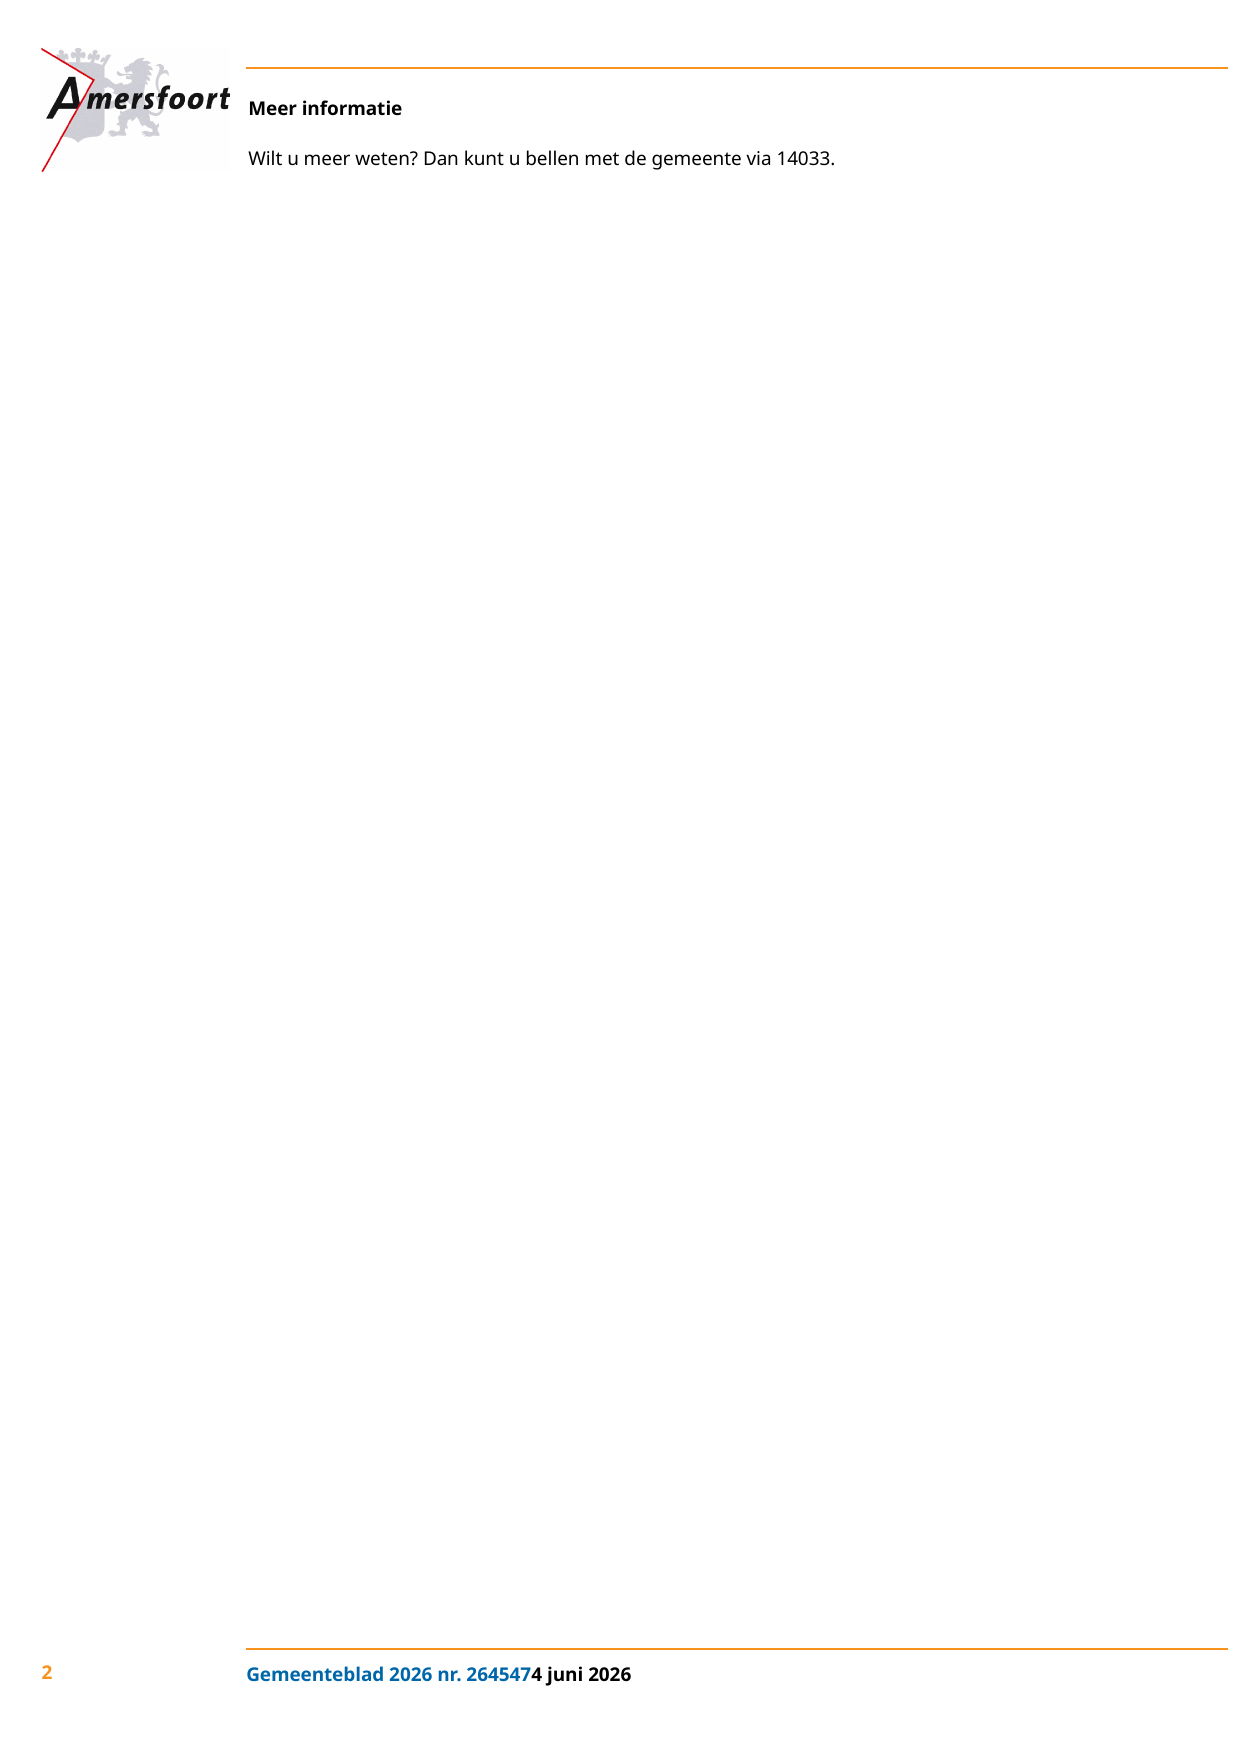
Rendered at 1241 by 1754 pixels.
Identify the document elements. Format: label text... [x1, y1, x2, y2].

text Meer informatie [248, 95, 1152, 121]
text Wilt u meer weten? Dan kunt u bellen met de gemeente via 14033. [248, 145, 1152, 171]
picture [41, 47, 231, 172]
